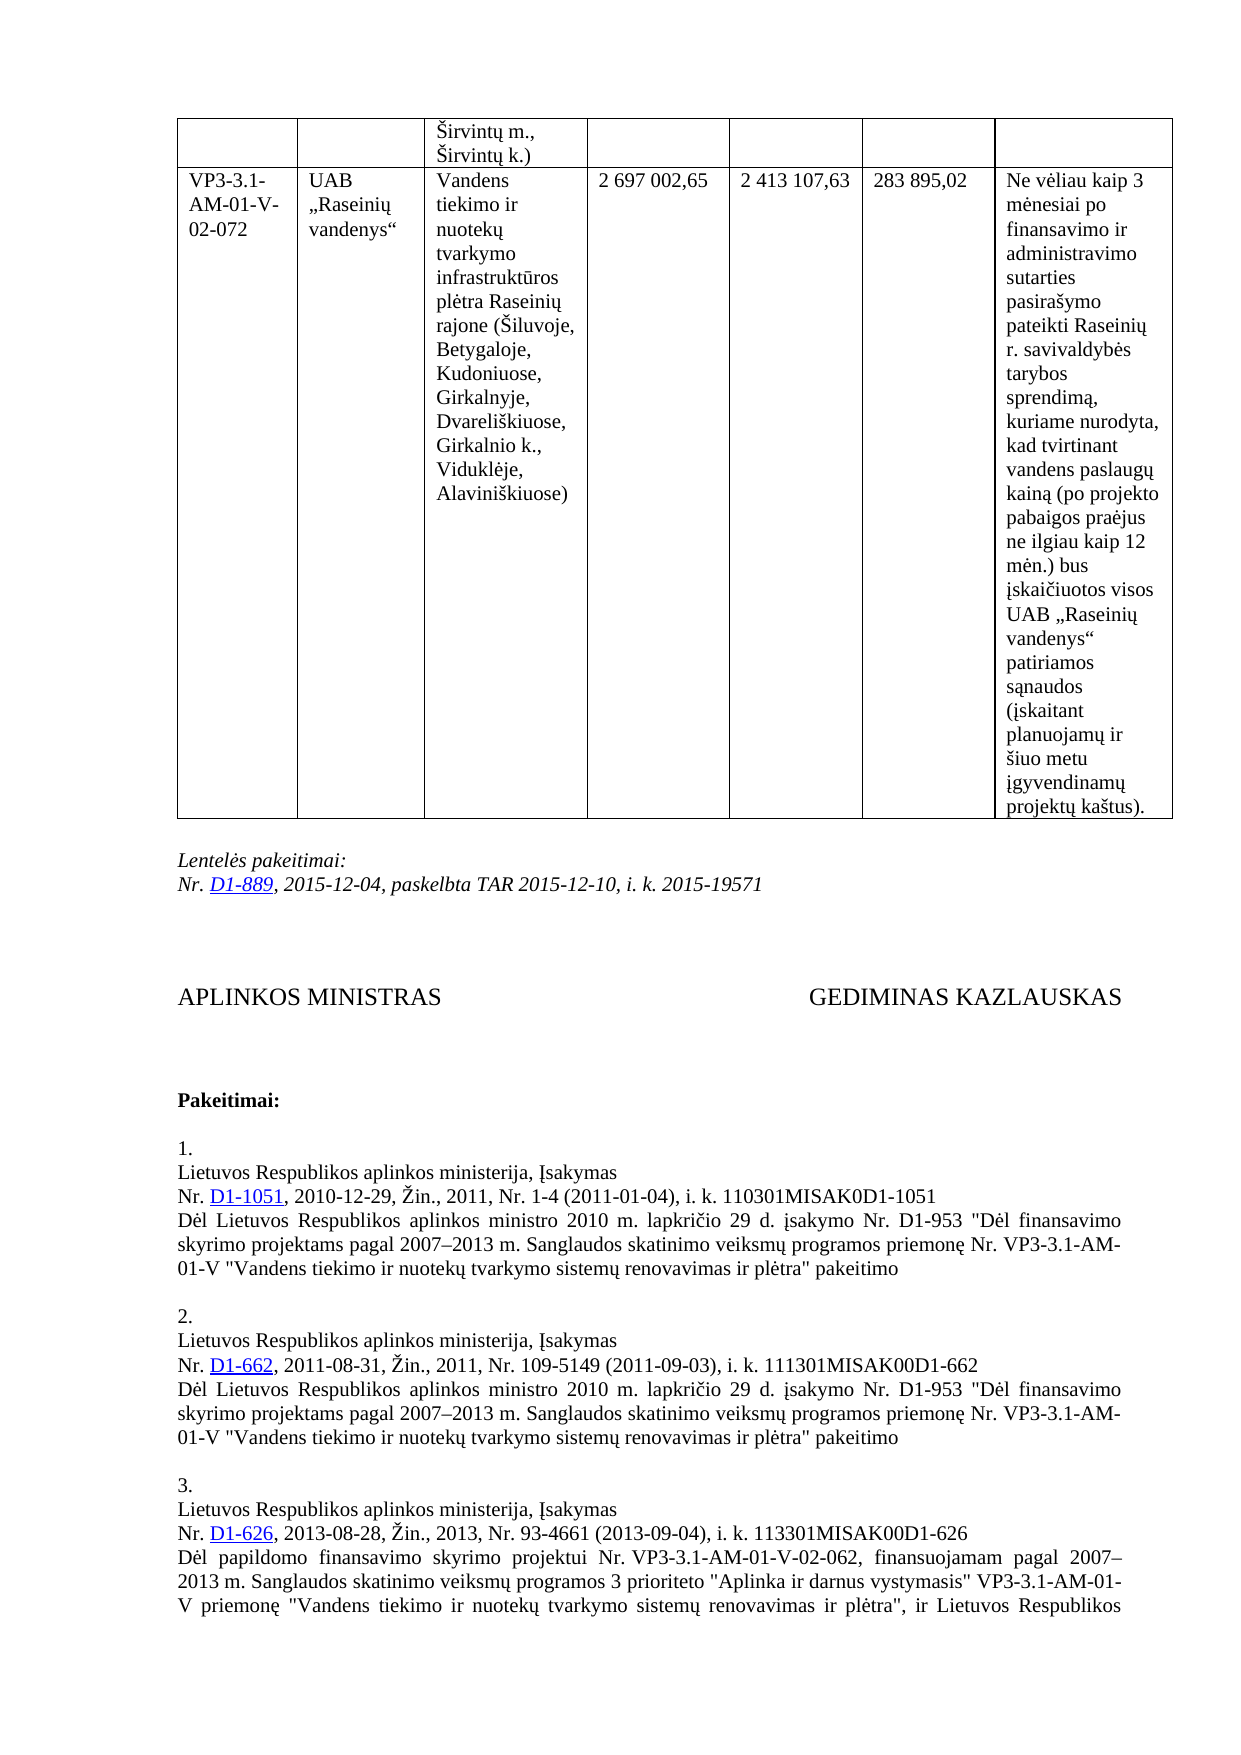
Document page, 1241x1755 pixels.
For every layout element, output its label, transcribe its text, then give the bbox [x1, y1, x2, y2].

text Nr. D1-889, 2015-12-04, paskelbta TAR 2015-12-10, i. k. 2015-19571 [177, 872, 1122, 896]
text 2. [177, 1304, 1122, 1328]
table_cell [863, 119, 994, 167]
text Lietuvos Respublikos aplinkos ministerija, Įsakymas [177, 1160, 1122, 1184]
text Lietuvos Respublikos aplinkos ministerija, Įsakymas [177, 1328, 1122, 1352]
table_cell 2 413 107,63 [730, 168, 862, 818]
text Lentelės pakeitimai: [177, 848, 1122, 872]
table_cell [178, 119, 297, 167]
table_cell 2 697 002,65 [588, 168, 729, 818]
text Dėl Lietuvos Respublikos aplinkos ministro 2010 m. lapkričio 29 d. įsakymo Nr. D1-953 "Dėl finansavimo skyrimo projektams pagal 2007–2013 m. Sanglaudos skatinimo veiksmų programos priemonę Nr. VP3-3.1-AM-01-V "Vandens tiekimo ir nuotekų tvarkymo sistemų renovavimas ir plėtra" pakeitimo [177, 1208, 1122, 1280]
table_cell [588, 119, 729, 167]
table_cell UAB „Raseinių vandenys“ [298, 168, 424, 818]
text Dėl papildomo finansavimo skyrimo projektui Nr. VP3-3.1-AM-01-V-02-062, finansuojamam pagal 2007–2013 m. Sanglaudos skatinimo veiksmų programos 3 prioriteto "Aplinka ir darnus vystymasis" VP3-3.1-AM-01-V priemonę "Vandens tiekimo ir nuotekų tvarkymo sistemų renovavimas ir plėtra", ir Lietuvos Respublikos [177, 1545, 1122, 1617]
table_cell Širvintų m., Širvintų k.) [425, 119, 587, 167]
text Lietuvos Respublikos aplinkos ministerija, Įsakymas [177, 1497, 1122, 1521]
text 1. [177, 1136, 1122, 1160]
table_cell VP3-3.1-AM-01-V-02-072 [178, 168, 297, 818]
table_cell [996, 119, 1172, 167]
table_cell [298, 119, 424, 167]
table_cell Vandens tiekimo ir nuotekų tvarkymo infrastruktūros plėtra Raseinių rajone (Šiluvoje, Betygaloje, Kudoniuose, Girkalnyje, Dvareliškiuose, Girkalnio k., Viduklėje, Alaviniškiuose) [425, 168, 587, 818]
table_cell Ne vėliau kaip 3 mėnesiai po finansavimo ir administravimo sutarties pasirašymo pateikti Raseinių r. savivaldybės tarybos sprendimą, kuriame nurodyta, kad tvirtinant vandens paslaugų kainą (po projekto pabaigos praėjus ne ilgiau kaip 12 mėn.) bus įskaičiuotos visos UAB „Raseinių vandenys“ patiriamos sąnaudos (įskaitant planuojamų ir šiuo metu įgyvendinamų projektų kaštus). [996, 168, 1172, 818]
text 3. [177, 1473, 1122, 1497]
table_cell 283 895,02 [863, 168, 994, 818]
text Pakeitimai: [177, 1088, 1122, 1112]
table_cell [730, 119, 862, 167]
text Nr. D1-626, 2013-08-28, Žin., 2013, Nr. 93-4661 (2013-09-04), i. k. 113301MISAK00D1-626 [177, 1521, 1122, 1545]
text Dėl Lietuvos Respublikos aplinkos ministro 2010 m. lapkričio 29 d. įsakymo Nr. D1-953 "Dėl finansavimo skyrimo projektams pagal 2007–2013 m. Sanglaudos skatinimo veiksmų programos priemonę Nr. VP3-3.1-AM-01-V "Vandens tiekimo ir nuotekų tvarkymo sistemų renovavimas ir plėtra" pakeitimo [177, 1377, 1122, 1449]
text Nr. D1-662, 2011-08-31, Žin., 2011, Nr. 109-5149 (2011-09-03), i. k. 111301MISAK00D1-662 [177, 1352, 1122, 1377]
text Aplinkos ministras Gediminas Kazlauskas [177, 982, 1122, 1011]
text Nr. D1-1051, 2010-12-29, Žin., 2011, Nr. 1-4 (2011-01-04), i. k. 110301MISAK0D1-1051 [177, 1184, 1122, 1208]
